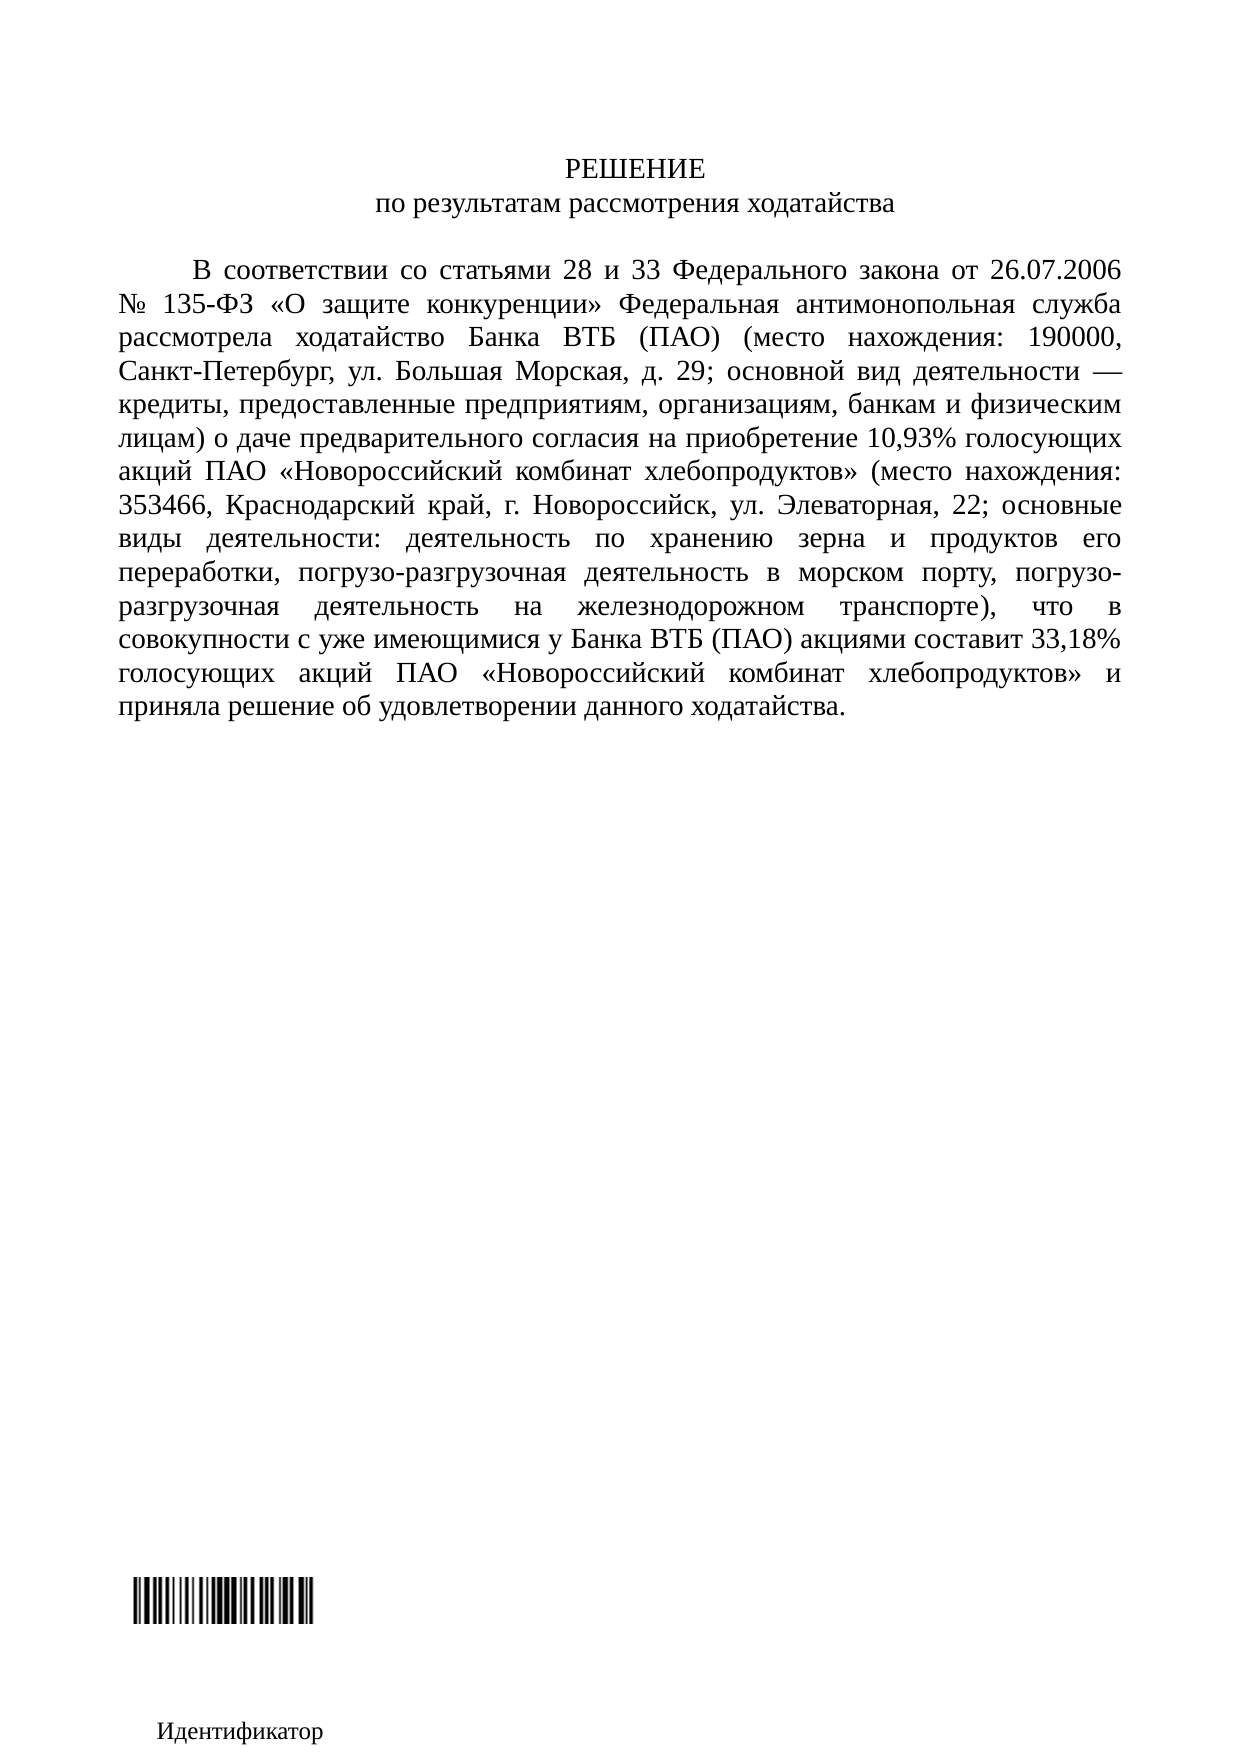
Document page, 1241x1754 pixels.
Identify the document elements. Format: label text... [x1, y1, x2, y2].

text РЕШЕНИЕ [118, 152, 1122, 185]
picture [118, 1577, 331, 1624]
text В соответствии со статьями 28 и 33 Федерального закона от 26.07.2006 № 135-ФЗ «О защите конкуренции» Федеральная антимонопольная служба рассмотрела ходатайство Банка ВТБ (ПАО) (место нахождения: 190000, Санкт-Петербург, ул. Большая Морская, д. 29; основной вид деятельности — кредиты, предоставленные предприятиям, организациям, банкам и физическим лицам) о даче предварительного согласия на приобретение 10,93% голосующих акций ПАО «Новороссийский комбинат хлебопродуктов» (место нахождения: 353466, Краснодарский край, г. Новороссийск, ул. Элеваторная, 22; основные виды деятельности: деятельность по хранению зерна и продуктов его переработки, погрузо-разгрузочная деятельность в морском порту, погрузо-разгрузочная деятельность на железнодорожном транспорте), что в совокупности с уже имеющимися у Банка ВТБ (ПАО) акциями составит 33,18% голосующих акций ПАО «Новороссийский комбинат хлебопродуктов» и приняла решение об удовлетворении данного ходатайства. [118, 252, 1122, 722]
text по результатам рассмотрения ходатайства [118, 185, 1122, 219]
